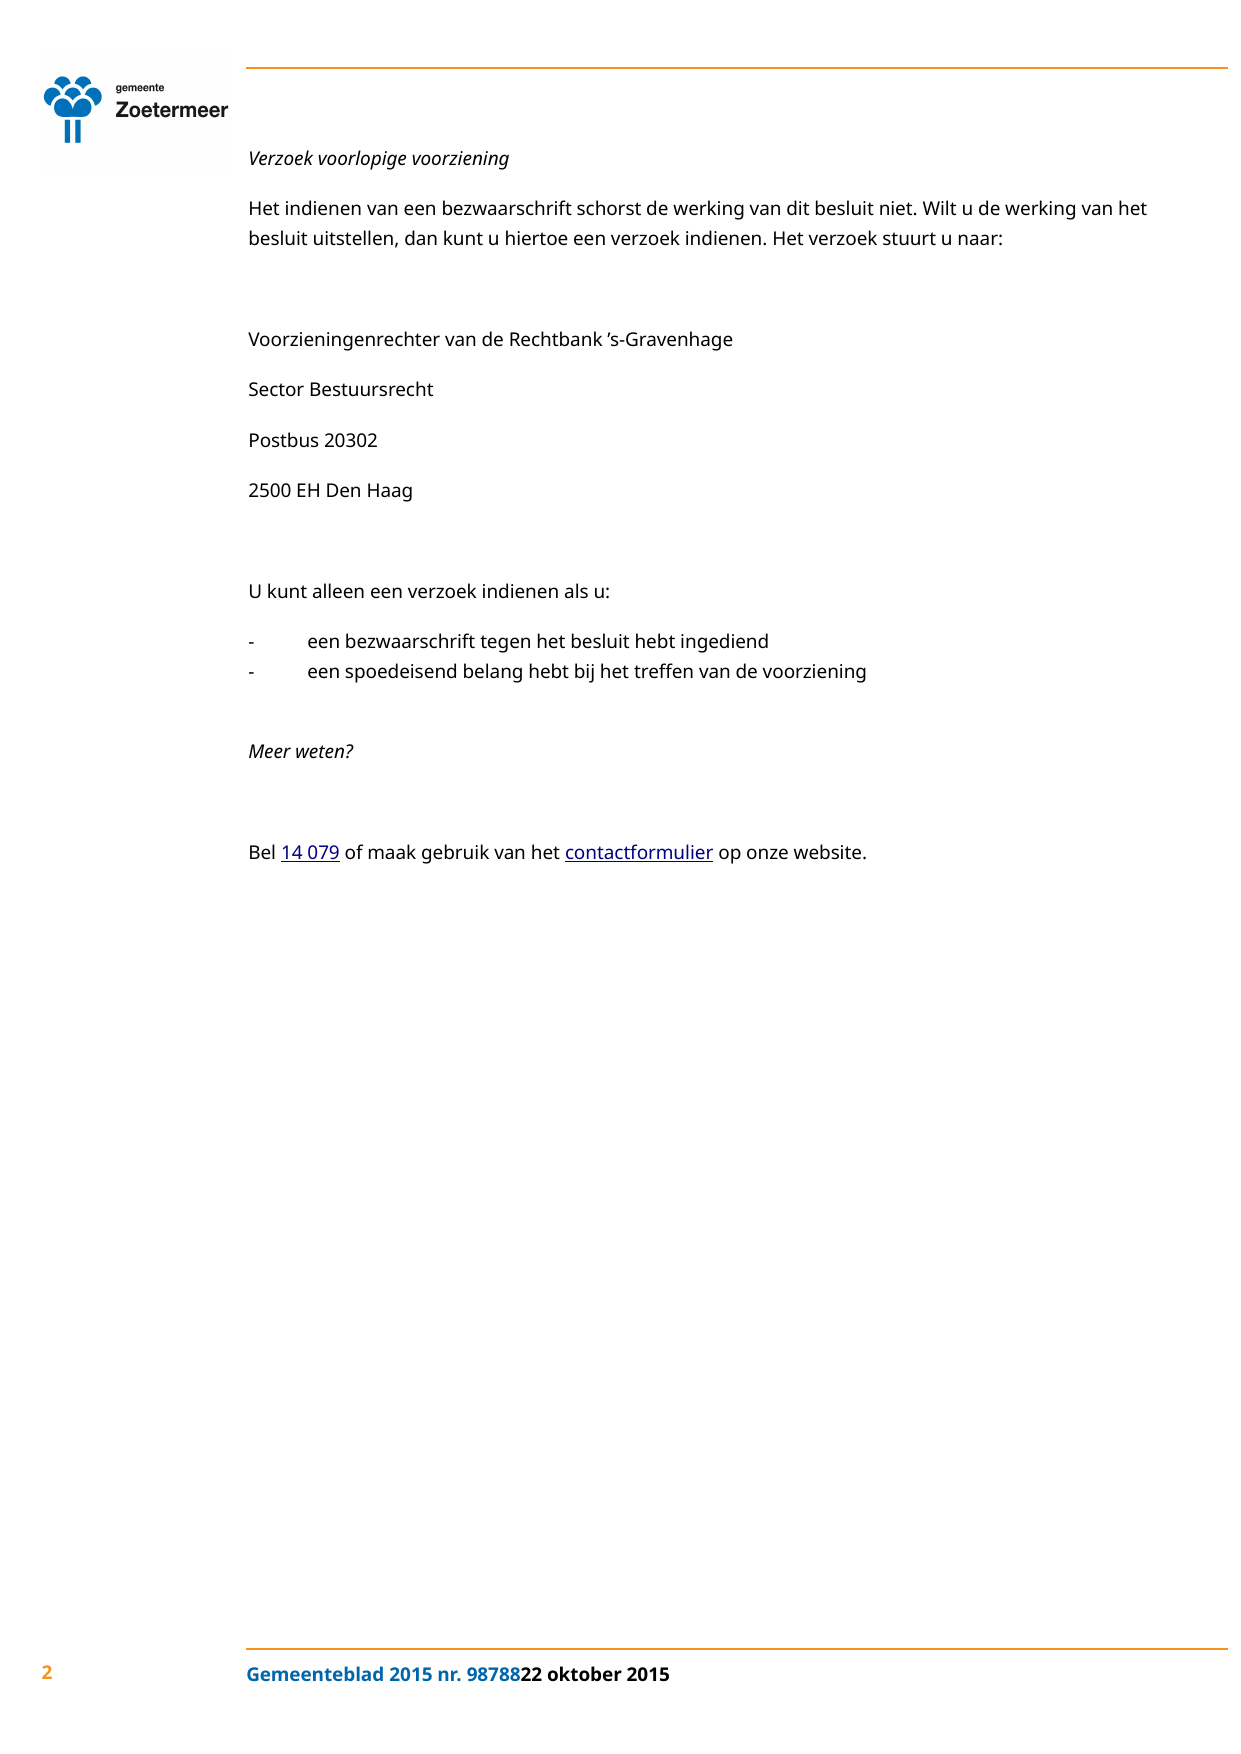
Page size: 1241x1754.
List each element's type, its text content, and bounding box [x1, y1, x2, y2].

text Meer weten? [248, 738, 1152, 764]
list een bezwaarschrift tegen het besluit hebt ingediend [248, 628, 1152, 654]
list een spoedeisend belang hebt bij het treffen van de voorziening [248, 658, 1152, 684]
text Het indienen van een bezwaarschrift schorst de werking van dit besluit niet. Wilt u de werking van het besluit uitstellen, dan kunt u hiertoe een verzoek indienen. Het verzoek stuurt u naar: [248, 196, 1152, 251]
text U kunt alleen een verzoek indienen als u: [248, 578, 1152, 604]
picture [41, 47, 231, 172]
text 2500 EH Den Haag [248, 477, 1152, 503]
text Voorzieningenrechter van de Rechtbank ’s-Gravenhage [248, 326, 1152, 352]
text Verzoek voorlopige voorziening [248, 145, 1152, 171]
text Bel 14 079 of maak gebruik van het contactformulier op onze website. [248, 839, 1152, 865]
text Postbus 20302 [248, 427, 1152, 453]
text Sector Bestuursrecht [248, 376, 1152, 402]
